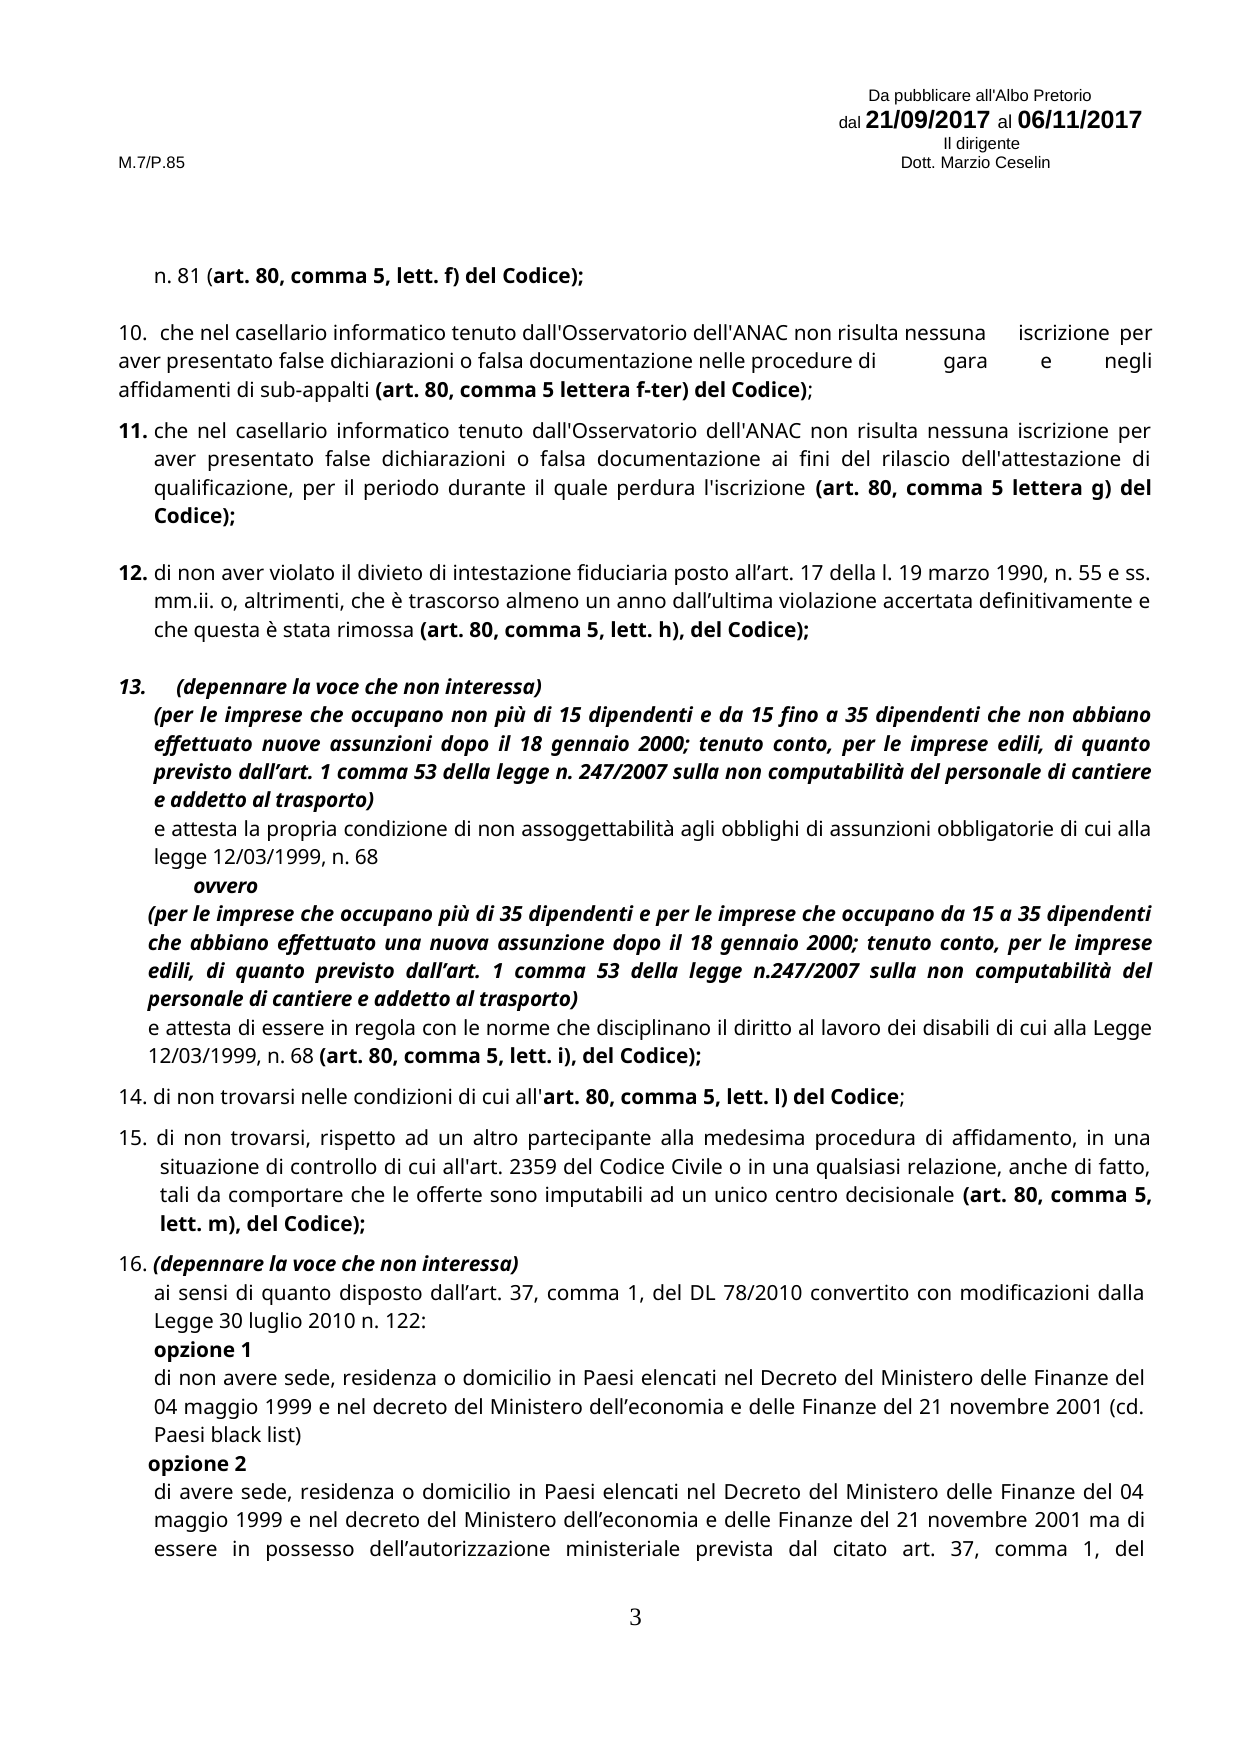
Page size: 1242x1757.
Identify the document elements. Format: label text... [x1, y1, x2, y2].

text (per le imprese che occupano più di 35 dipendenti e per le imprese che occupano da 15 a 35 dipendenti che abbiano effettuato una nuova assunzione dopo il 18 gennaio 2000; tenuto conto, per le imprese edili, di quanto previsto dall’art. 1 comma 53 della legge n.247/2007 sulla non computabilità del personale di cantiere e addetto al trasporto) [148, 899, 1152, 1013]
text opzione 1 [153, 1335, 1147, 1363]
list che nel casellario informatico tenuto dall'Osservatorio dell'ANAC non risulta nessuna iscrizione per aver presentato false dichiarazioni o falsa documentazione nelle procedure di gara e negli affidamenti di sub-appalti (art. 80, comma 5 lettera f-ter) del Codice); [118, 318, 1152, 403]
text (per le imprese che occupano non più di 15 dipendenti e da 15 fino a 35 dipendenti che non abbiano effettuato nuove assunzioni dopo il 18 gennaio 2000; tenuto conto, per le imprese edili, di quanto previsto dall’art. 1 comma 53 della legge n. 247/2007 sulla non computabilità del personale di cantiere e addetto al trasporto) [153, 700, 1152, 814]
text e attesta di essere in regola con le norme che disciplinano il diritto al lavoro dei disabili di cui alla Legge 12/03/1999, n. 68 (art. 80, comma 5, lett. i), del Codice); [118, 1013, 1152, 1070]
list (depennare la voce che non interessa) [118, 672, 1152, 700]
text ovvero [148, 871, 1152, 899]
text e attesta la propria condizione di non assoggettabilità agli obblighi di assunzioni obbligatorie di cui alla legge 12/03/1999, n. 68 [153, 814, 1152, 871]
list di non aver violato il divieto di intestazione fiduciaria posto all’art. 17 della l. 19 marzo 1990, n. 55 e ss. mm.ii. o, altrimenti, che è trascorso almeno un anno dall’ultima violazione accertata definitivamente e che questa è stata rimossa (art. 80, comma 5, lett. h), del Codice); [118, 558, 1152, 643]
text 15. di non trovarsi, rispetto ad un altro partecipante alla medesima procedura di affidamento, in una situazione di controllo di cui all'art. 2359 del Codice Civile o in una qualsiasi relazione, anche di fatto, tali da comportare che le offerte sono imputabili ad un unico centro decisionale (art. 80, comma 5, lett. m), del Codice); [118, 1123, 1152, 1237]
text ai sensi di quanto disposto dall’art. 37, comma 1, del DL 78/2010 convertito con modificazioni dalla Legge 30 luglio 2010 n. 122: [118, 1278, 1147, 1335]
text opzione 2 [148, 1449, 1147, 1477]
list n. 81 (art. 80, comma 5, lett. f) del Codice); [118, 261, 1152, 289]
list che nel casellario informatico tenuto dall'Osservatorio dell'ANAC non risulta nessuna iscrizione per aver presentato false dichiarazioni o falsa documentazione ai fini del rilascio dell'attestazione di qualificazione, per il periodo durante il quale perdura l'iscrizione (art. 80, comma 5 lettera g) del Codice); [118, 416, 1152, 529]
text di non avere sede, residenza o domicilio in Paesi elencati nel Decreto del Ministero delle Finanze del 04 maggio 1999 e nel decreto del Ministero dell’economia e delle Finanze del 21 novembre 2001 (cd. Paesi black list) [153, 1363, 1147, 1449]
text 16. (depennare la voce che non interessa) [118, 1249, 1147, 1278]
text 14. di non trovarsi nelle condizioni di cui all'art. 80, comma 5, lett. l) del Codice; [118, 1082, 1152, 1111]
text di avere sede, residenza o domicilio in Paesi elencati nel Decreto del Ministero delle Finanze del 04 maggio 1999 e nel decreto del Ministero dell’economia e delle Finanze del 21 novembre 2001 ma di essere in possesso dell’autorizzazione ministeriale prevista dal citato art. 37, comma 1, del [153, 1477, 1147, 1562]
